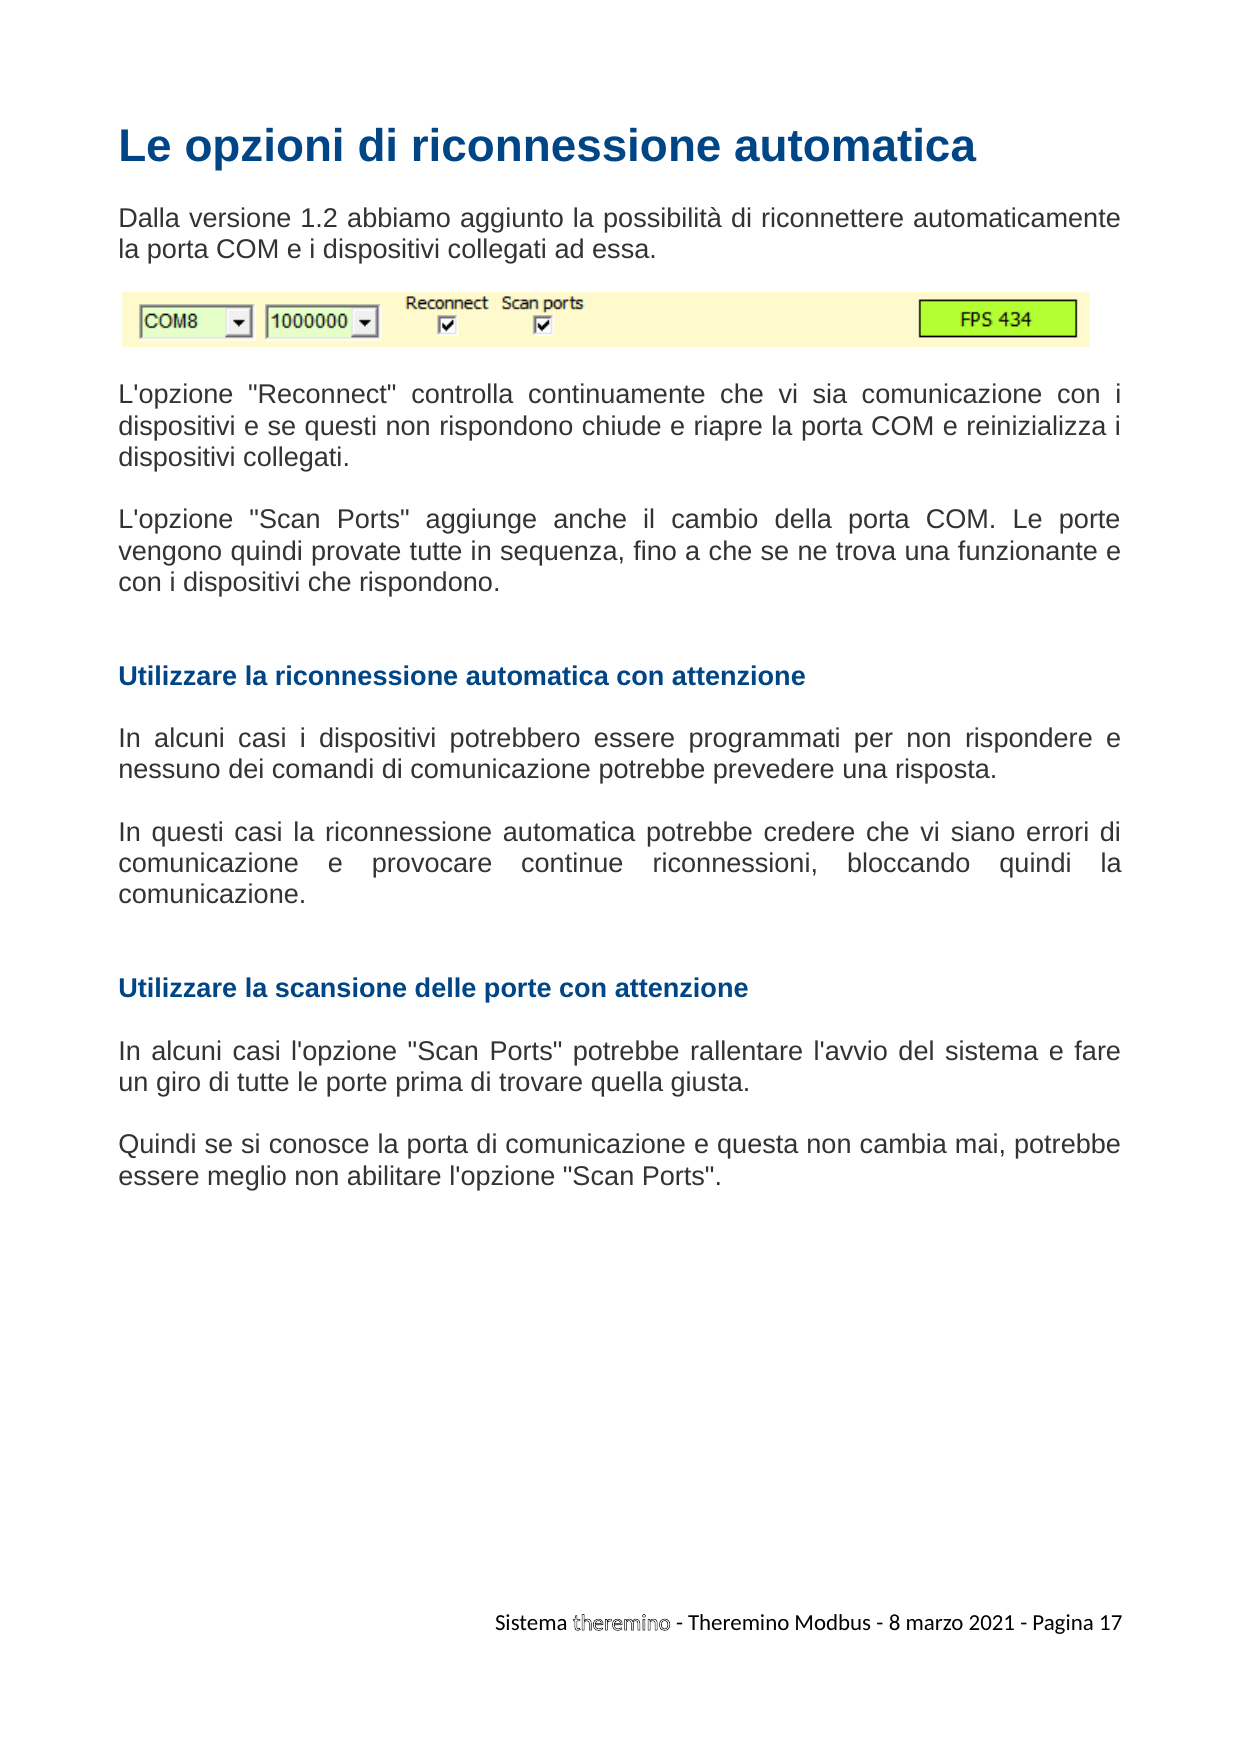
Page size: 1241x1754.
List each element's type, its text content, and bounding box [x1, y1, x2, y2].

text In questi casi la riconnessione automatica potrebbe credere che vi siano errori di comunicazione e provocare continue riconnessioni, bloccando quindi la comunicazione. [118, 816, 1122, 909]
subtitle Le opzioni di riconnessione automatica [118, 118, 1122, 171]
text Dalla versione 1.2 abbiamo aggiunto la possibilità di riconnettere automaticamente la porta COM e i dispositivi collegati ad essa. [118, 202, 1122, 264]
text L'opzione "Scan Ports" aggiunge anche il cambio della porta COM. Le porte vengono quindi provate tutte in sequenza, fino a che se ne trova una funzionante e con i dispositivi che rispondono. [118, 503, 1122, 597]
picture [122, 292, 1090, 347]
text Quindi se si conosce la porta di comunicazione e questa non cambia mai, potrebbe essere meglio non abilitare l'opzione "Scan Ports". [118, 1128, 1122, 1191]
text Utilizzare la scansione delle porte con attenzione [118, 972, 1122, 1003]
text In alcuni casi i dispositivi potrebbero essere programmati per non rispondere e nessuno dei comandi di comunicazione potrebbe prevedere una risposta. [118, 722, 1122, 784]
text In alcuni casi l'opzione "Scan Ports" potrebbe rallentare l'avvio del sistema e fare un giro di tutte le porte prima di trovare quella giusta. [118, 1034, 1122, 1097]
text Utilizzare la riconnessione automatica con attenzione [118, 659, 1122, 691]
text L'opzione "Reconnect" controlla continuamente che vi sia comunicazione con i dispositivi e se questi non rispondono chiude e riapre la porta COM e reinizializza i dispositivi collegati. [118, 378, 1122, 472]
